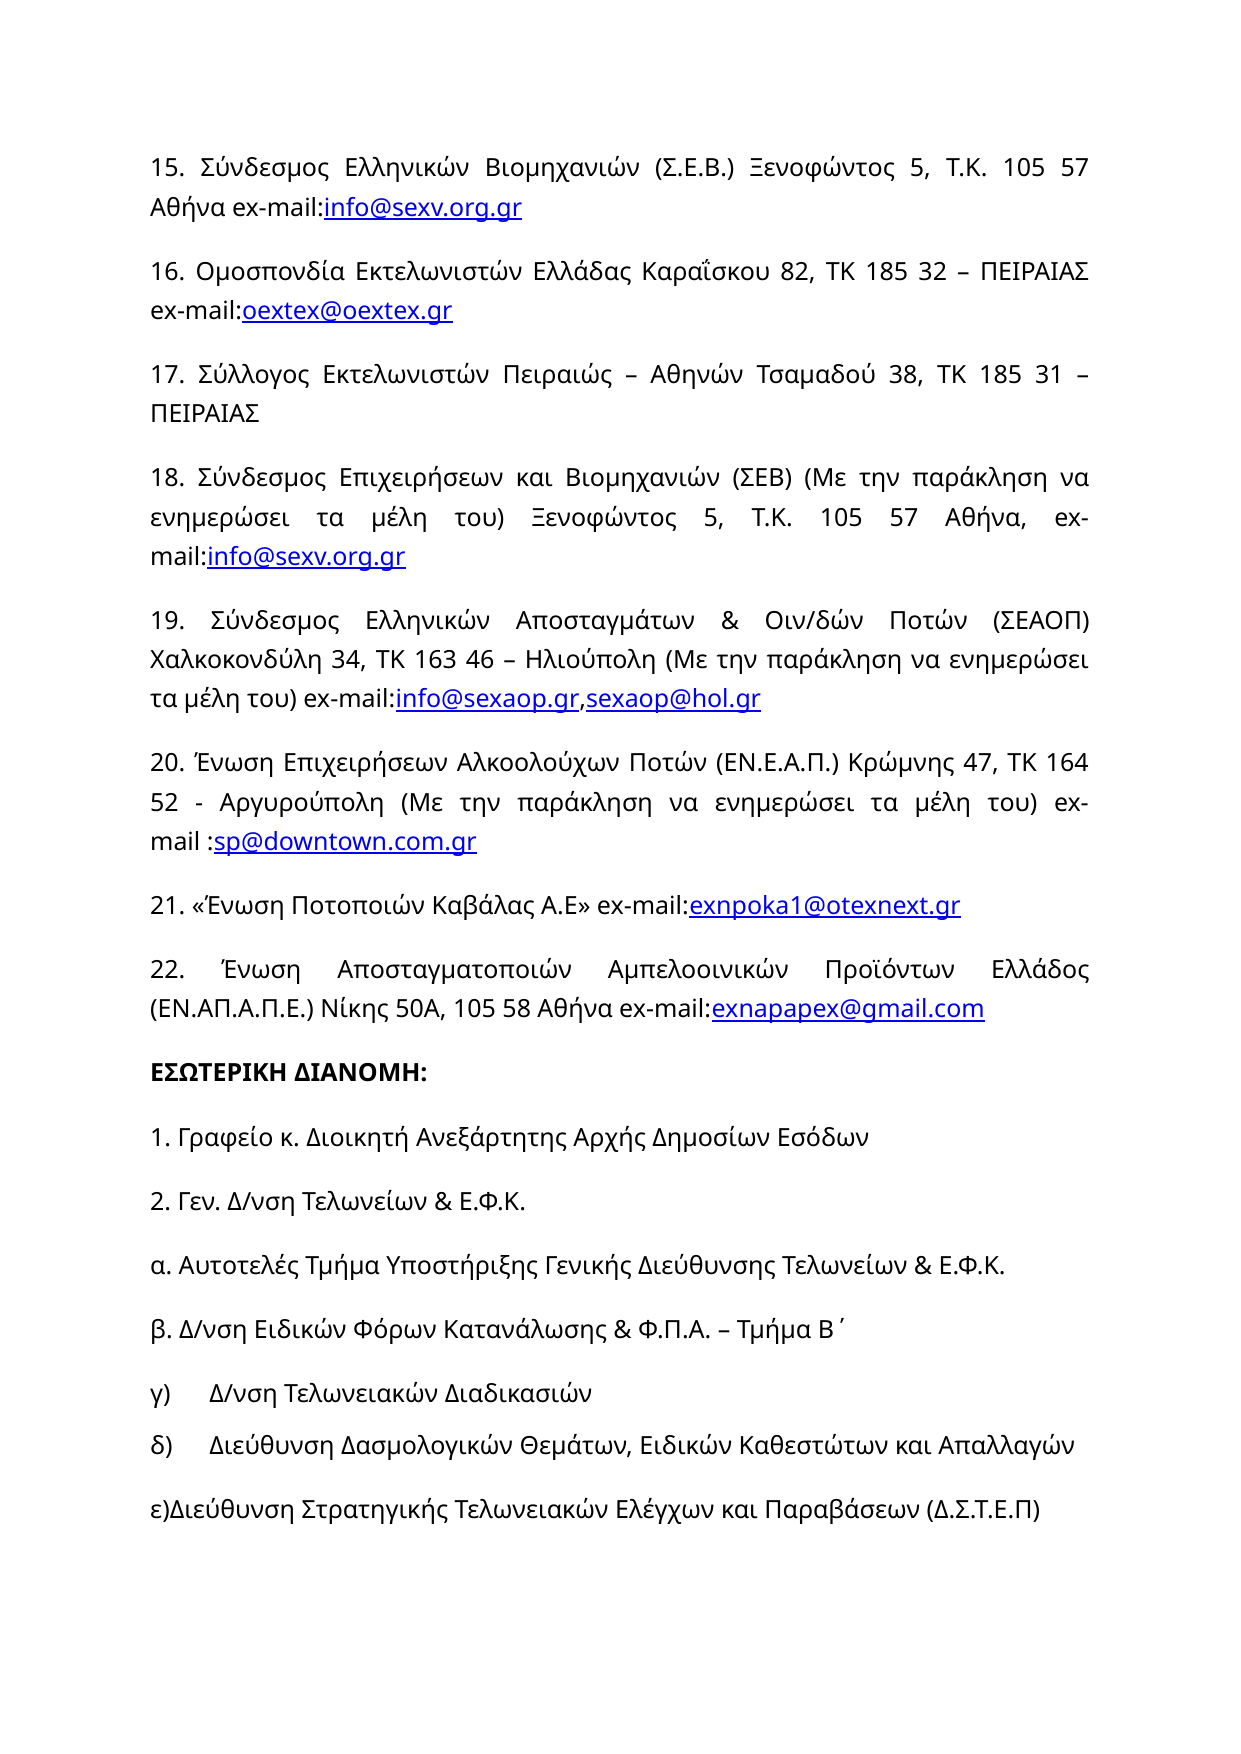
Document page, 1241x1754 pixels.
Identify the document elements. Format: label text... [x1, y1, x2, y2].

text 1. Γραφείο κ. Διοικητή Ανεξάρτητης Αρχής Δημοσίων Εσόδων [150, 1119, 1090, 1153]
text α. Αυτοτελές Τμήμα Υποστήριξης Γενικής Διεύθυνσης Τελωνείων & Ε.Φ.Κ. [150, 1247, 1090, 1282]
text 2. Γεν. Δ/νση Τελωνείων & Ε.Φ.Κ. [150, 1183, 1090, 1217]
text 20. Ένωση Επιχειρήσεων Αλκοολούχων Ποτών (ΕΝ.Ε.Α.Π.) Κρώμνης 47, ΤΚ 164 52 - Αργυρούπολη (Με την παράκληση να ενημερώσει τα μέλη του) ex-mail :sp@downtown.com.gr [150, 745, 1090, 857]
list δ) Διεύθυνση Δασμολογικών Θεμάτων, Ειδικών Καθεστώτων και Απαλλαγών [150, 1427, 1090, 1462]
text ΕΣΩΤΕΡΙΚΗ ΔΙΑΝΟΜΗ: [150, 1055, 1090, 1089]
text ε)Διεύθυνση Στρατηγικής Τελωνειακών Ελέγχων και Παραβάσεων (Δ.Σ.Τ.Ε.Π) [150, 1492, 1090, 1526]
text 16. Ομοσπονδία Εκτελωνιστών Ελλάδας Καραΐσκου 82, ΤΚ 185 32 – ΠΕΙΡΑΙΑΣ ex-mail:oextex@oextex.gr [150, 253, 1090, 327]
text 21. «Ένωση Ποτοποιών Καβάλας Α.Ε» ex-mail:exnpoka1@otexnext.gr [150, 887, 1090, 922]
text 22. Ένωση Αποσταγματοποιών Αμπελοοινικών Προϊόντων Ελλάδος (ΕΝ.ΑΠ.Α.Π.Ε.) Νίκης 50Α, 105 58 Αθήνα ex-mail:exnapapex@gmail.com [150, 952, 1090, 1025]
text β. Δ/νση Ειδικών Φόρων Κατανάλωσης & Φ.Π.Α. – Τμήμα Β΄ [150, 1312, 1090, 1346]
list γ) Δ/νση Τελωνειακών Διαδικασιών [150, 1376, 1090, 1410]
text 17. Σύλλογος Εκτελωνιστών Πειραιώς – Αθηνών Τσαμαδού 38, ΤΚ 185 31 – ΠΕΙΡΑΙΑΣ [150, 357, 1090, 430]
text 18. Σύνδεσμος Επιχειρήσεων και Βιομηχανιών (ΣΕΒ) (Με την παράκληση να ενημερώσει τα μέλη του) Ξενοφώντος 5, Τ.Κ. 105 57 Αθήνα, ex-mail:info@sexv.org.gr [150, 460, 1090, 572]
text 19. Σύνδεσμος Ελληνικών Αποσταγμάτων & Οιν/δών Ποτών (ΣΕΑΟΠ) Χαλκοκονδύλη 34, ΤΚ 163 46 – Ηλιούπολη (Με την παράκληση να ενημερώσει τα μέλη του) ex-mail:info@sexaop.gr,sexaop@hol.gr [150, 602, 1090, 715]
text 15. Σύνδεσμος Ελληνικών Βιομηχανιών (Σ.Ε.Β.) Ξενοφώντος 5, Τ.Κ. 105 57 Αθήνα ex-mail:info@sexv.org.gr [150, 150, 1090, 223]
